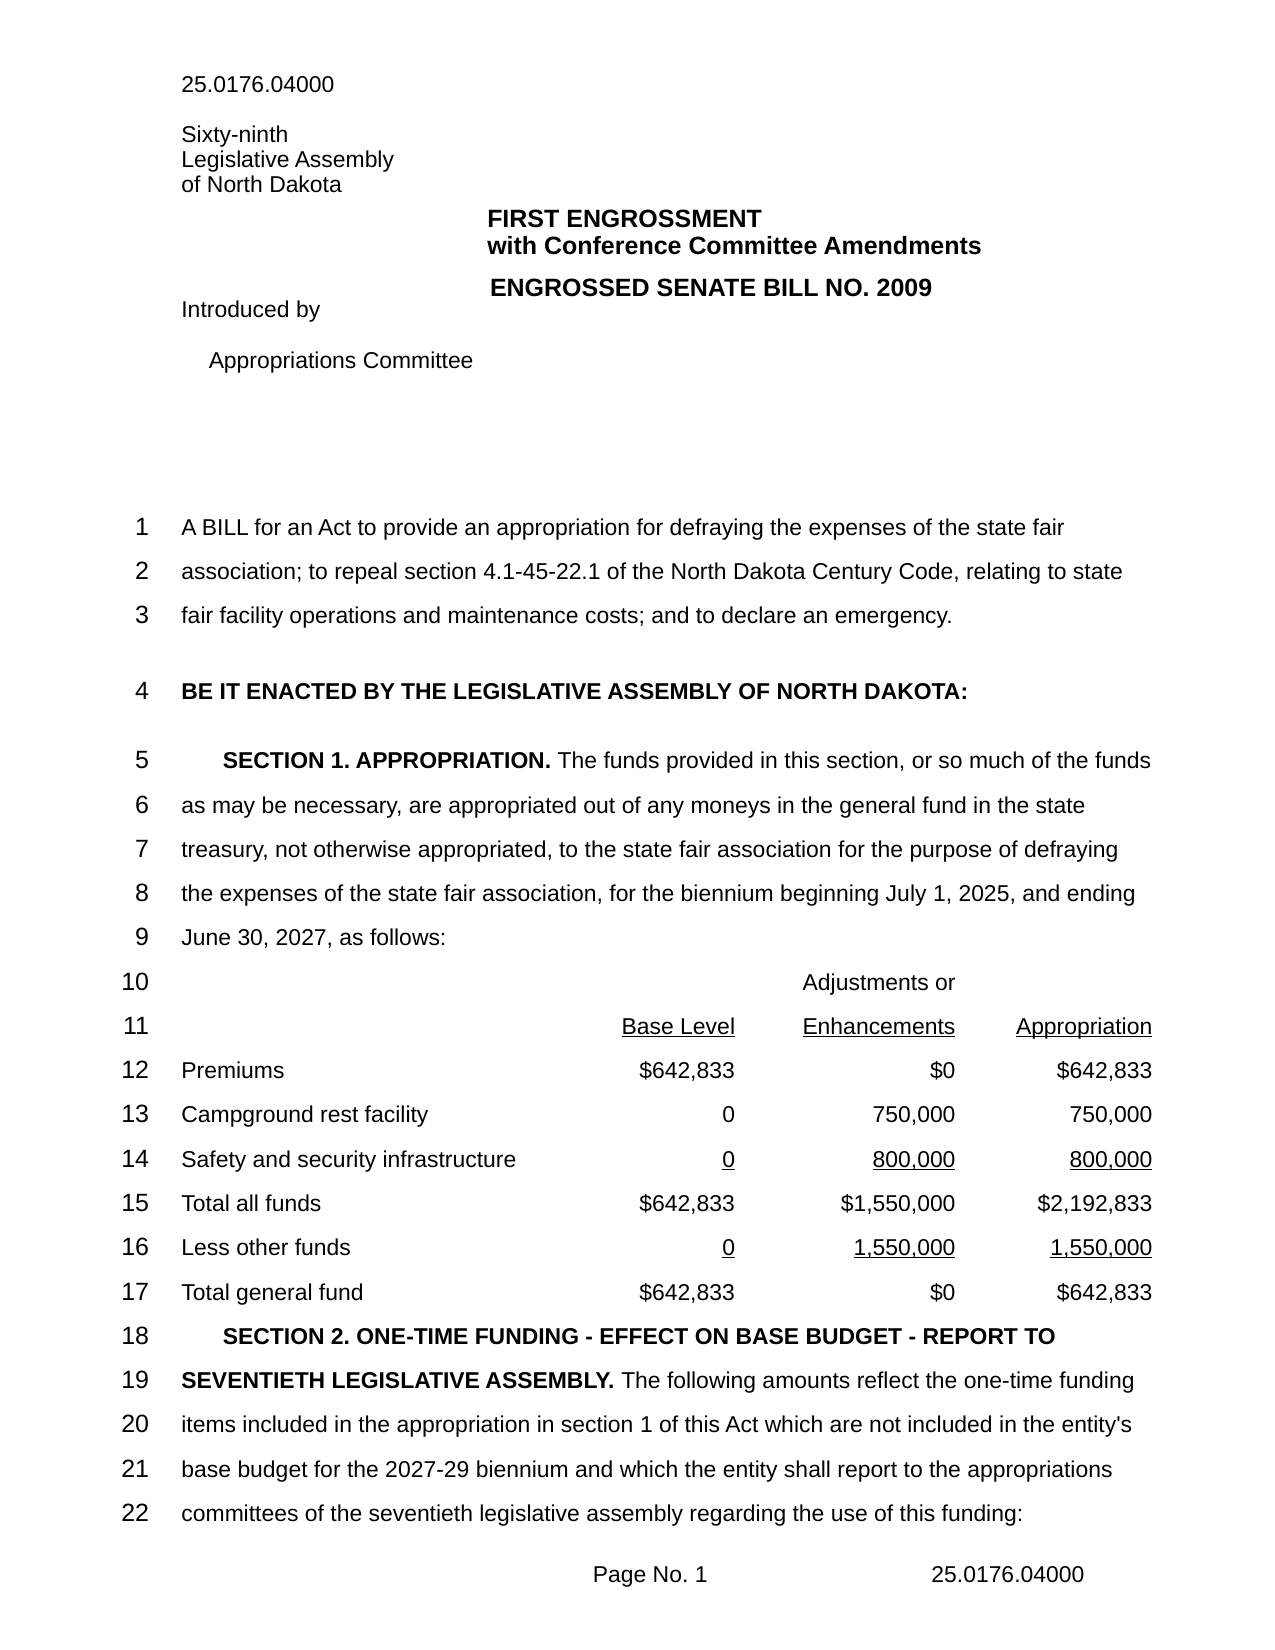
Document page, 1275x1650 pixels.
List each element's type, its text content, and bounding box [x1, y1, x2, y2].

text of North Dakota [181, 173, 1154, 198]
text SECTION 2. ONE‑TIME FUNDING - EFFECT ON BASE BUDGET - REPORT TO SEVENTIETH LEGISLATIVE ASSEMBLY. The following amounts reflect the one‑time funding items included in the appropriation in section 1 of this Act which are not included in the entity's base budget for the 2027‑29 biennium and which the entity shall report to the appropriations committees of the seventieth legislative assembly regarding the use of this funding: [181, 1309, 1154, 1530]
title ENGROSSED Senate BILL NO. 2009 [490, 272, 932, 301]
text Sixty-ninth [181, 123, 1154, 148]
text Appropriations Committee [208, 350, 1154, 373]
title FIRST ENGROSSMENT [487, 206, 982, 233]
title with Conference Committee Amendments [487, 233, 982, 260]
text 25.0176.04000 [181, 73, 1154, 98]
text Legislative Assembly [181, 148, 1154, 173]
text BE IT ENACTED BY THE LEGISLATIVE ASSEMBLY OF NORTH DAKOTA: [181, 664, 1154, 708]
title A BILL for an Act to provide an appropriation for defraying the expenses of the state fair association; to repeal section 4.1‑45‑22.1 of the North Dakota Century Code, relating to state fair facility operations and maintenance costs; and to declare an emergency. [181, 500, 1154, 633]
text Adjustments or Base Level Enhancements Appropriation Premiums $642,833 $0 $642,833 Campground rest facility 0 750,000 750,000 Safety and security infrastructure 0 800,000 800,000 Total all funds $642,833 $1,550,000 $2,192,833 Less other funds 0 1,550,000 1,550,000 Total general fund $642,833 $0 $642,833 [181, 955, 1154, 1309]
text SECTION 1. APPROPRIATION. The funds provided in this section, or so much of the funds as may be necessary, are appropriated out of any moneys in the general fund in the state treasury, not otherwise appropriated, to the state fair association for the purpose of defraying the expenses of the state fair association, for the biennium beginning July 1, 2025, and ending June 30, 2027, as follows: [181, 733, 1154, 955]
text Introduced by [181, 298, 1154, 323]
